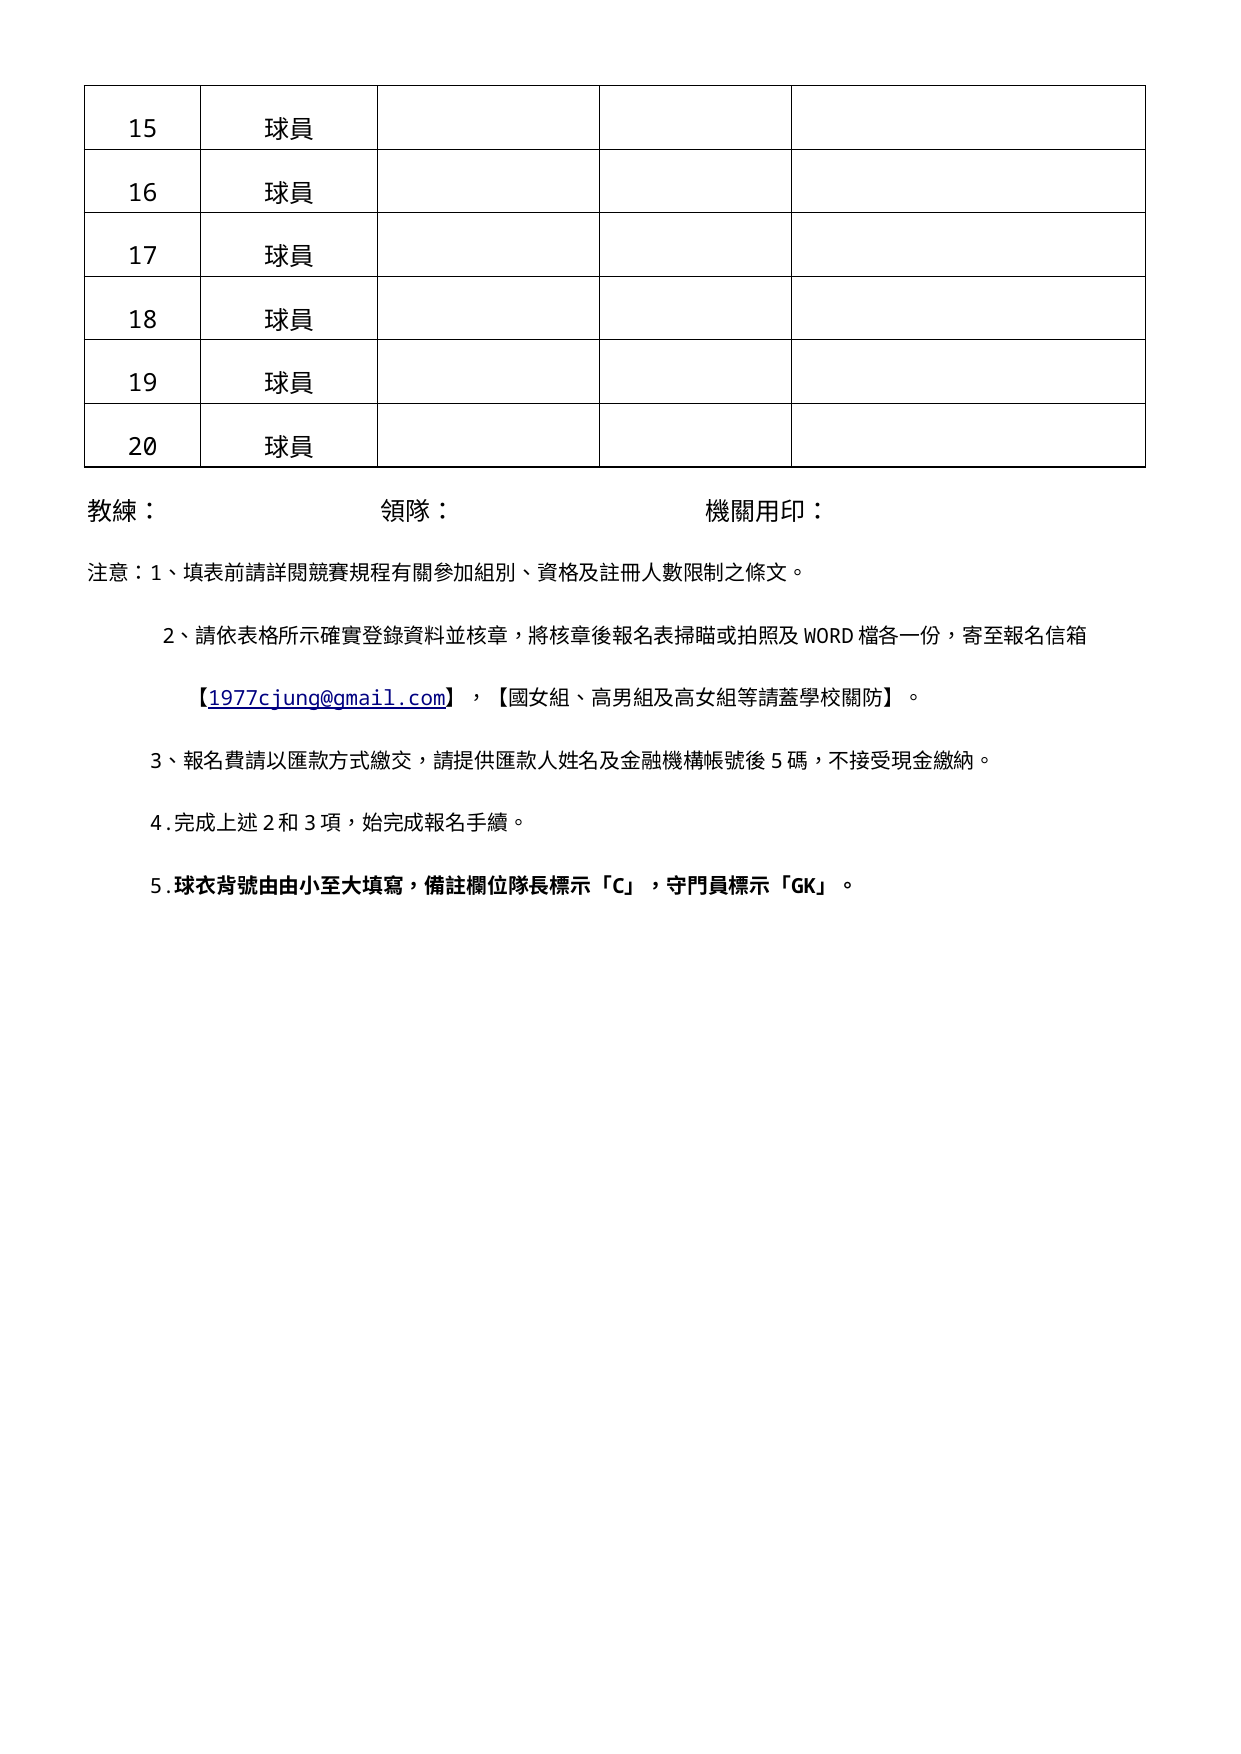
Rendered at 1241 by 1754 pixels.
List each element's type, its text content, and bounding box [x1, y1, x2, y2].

table_cell [378, 86, 599, 149]
table_cell [1136, 530, 1145, 905]
table_cell [792, 213, 1145, 276]
table_cell 19 [85, 340, 200, 403]
table_cell [378, 213, 599, 276]
table_cell 15 [85, 86, 200, 149]
table_cell [378, 340, 599, 403]
table_cell 球員 [201, 404, 377, 466]
table_cell [600, 150, 791, 212]
table_cell [792, 86, 1145, 149]
table_cell [600, 86, 791, 149]
table_cell [600, 213, 791, 276]
table_cell [600, 277, 791, 339]
table_cell [378, 404, 599, 466]
table_cell [987, 468, 1136, 530]
table_cell [378, 277, 599, 339]
table_cell [600, 404, 791, 466]
table_cell [792, 340, 1145, 403]
table_cell 教練： [84, 468, 377, 530]
table_cell 球員 [201, 277, 377, 339]
table_cell 球員 [201, 150, 377, 212]
table_cell 機關用印： [702, 468, 987, 530]
table_cell 注意：1、填表前請詳閱競賽規程有關參加組別、資格及註冊人數限制之條文。 2、請依表格所示確實登錄資料並核章，將核章後報名表掃瞄或拍照及WORD檔各一份，寄至報名信箱 【1977cjung@gmail.com】，【國女組、高男組及高女組等請蓋學校關防】。 3、報名費請以匯款方式繳交，請提供匯款人姓名及金融機構帳號後5碼，不接受現金繳納。 4.完成上述2和3項，始完成報名手續。 5.球衣背號由由小至大填寫，備註欄位隊長標示「C」，守門員標示「GK」。 [84, 530, 1136, 905]
table_cell [792, 277, 1145, 339]
table_cell 16 [85, 150, 200, 212]
table_cell 領隊： [378, 468, 702, 530]
table_cell [378, 150, 599, 212]
table_cell 17 [85, 213, 200, 276]
table_cell 球員 [201, 86, 377, 149]
table_cell 球員 [201, 340, 377, 403]
table_cell [600, 340, 791, 403]
table_cell [792, 150, 1145, 212]
table_cell 球員 [201, 213, 377, 276]
table_cell 18 [85, 277, 200, 339]
table_cell [1136, 468, 1145, 530]
table_cell 20 [85, 404, 200, 466]
table_cell [792, 404, 1145, 466]
